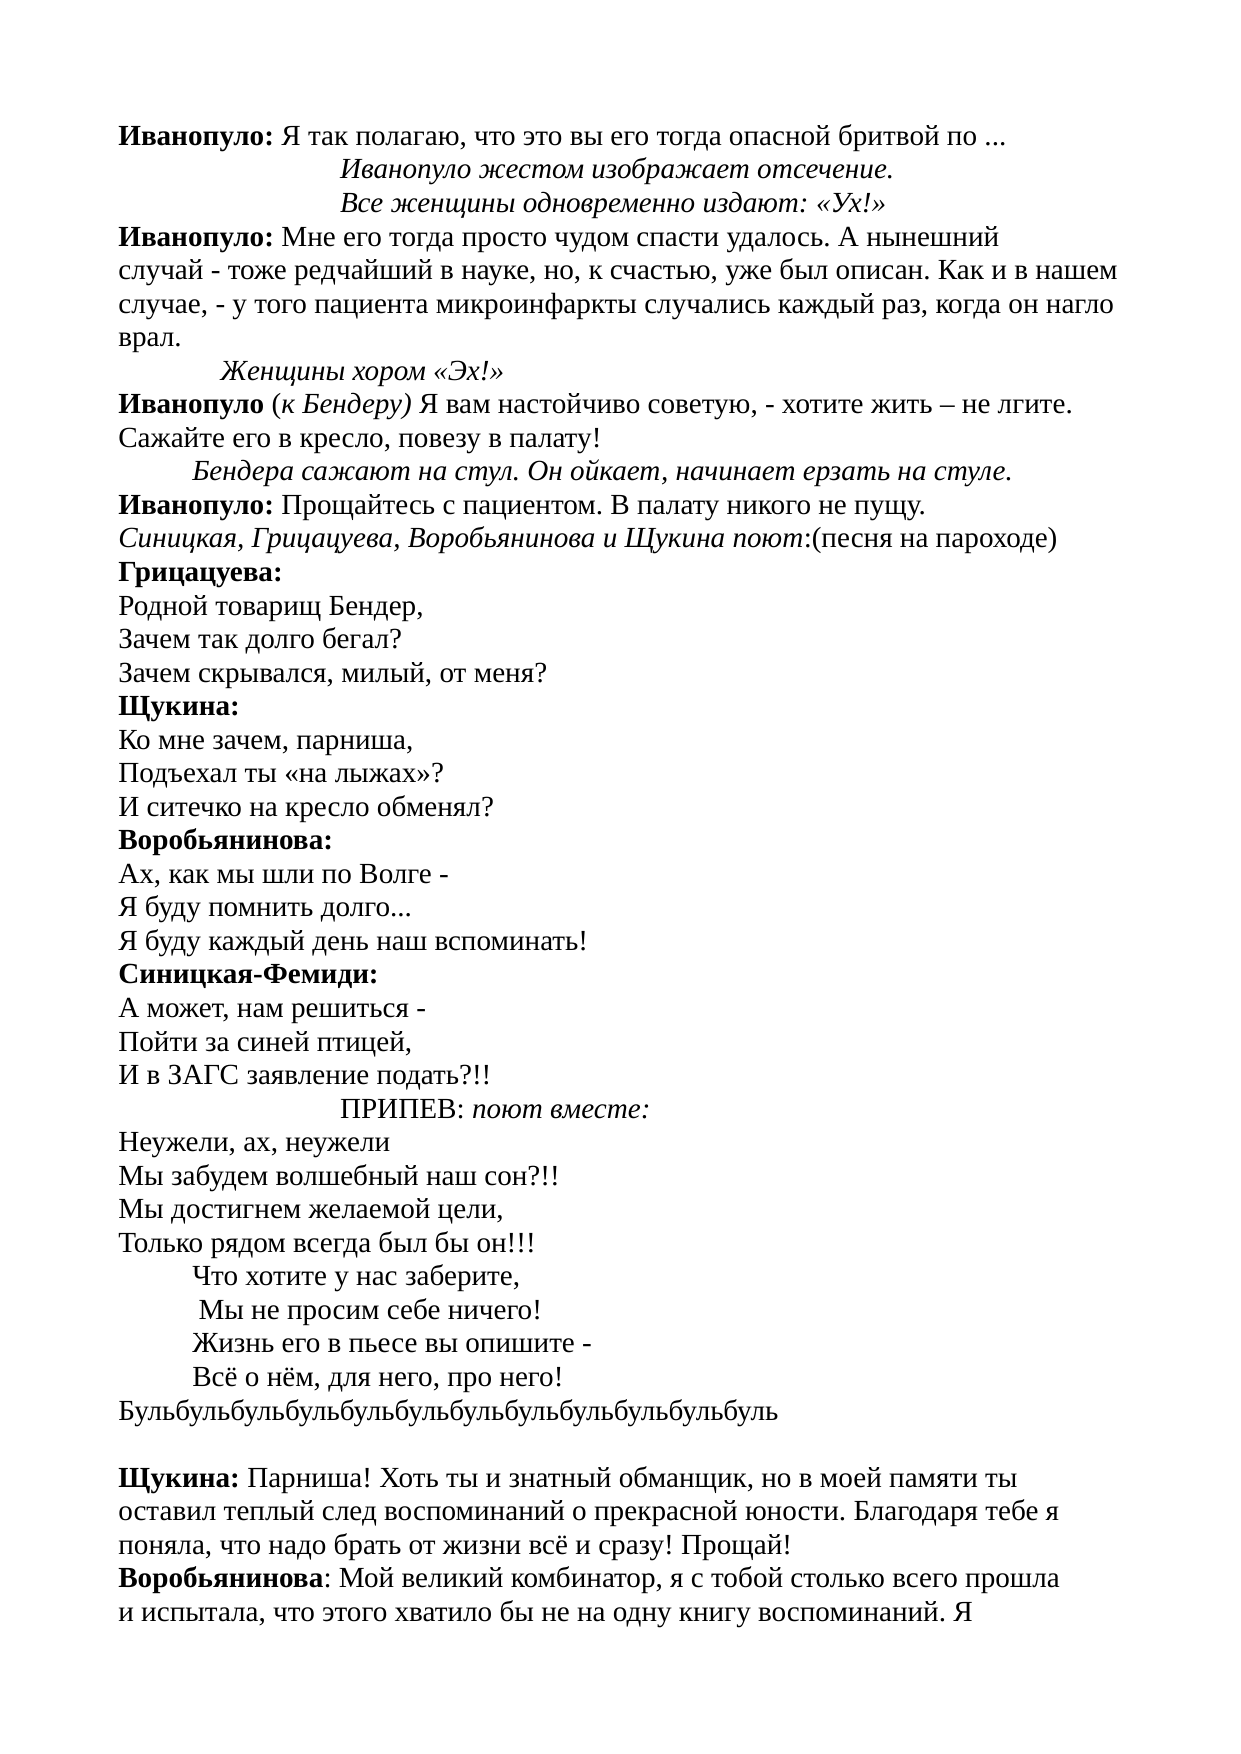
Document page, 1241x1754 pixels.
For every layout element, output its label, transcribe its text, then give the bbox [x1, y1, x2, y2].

text Жизнь его в пьесе вы опишите - [118, 1326, 1122, 1359]
text Щукина: [118, 688, 1122, 722]
text Что хотите у нас заберите, [118, 1258, 1122, 1292]
text Грицацуева: [118, 554, 1122, 588]
text Синицкая-Фемиди: [118, 957, 1122, 990]
text Иванопуло: Прощайтесь с пациентом. В палату никого не пущу. Синицкая, Грицацуева, Воробьянинова и Щукина поют:(песня на пароходе) [118, 487, 1122, 554]
text Только рядом всегда был бы он!!! [118, 1225, 1122, 1258]
text Мы не просим себе ничего! [118, 1292, 1122, 1326]
text Иванопуло: Я так полагаю, что это вы его тогда опасной бритвой по ... Иванопуло жестом изображает отсечение. [118, 118, 1122, 185]
text Я буду каждый день наш вспоминать! [118, 923, 1122, 957]
text ПРИПЕВ: поют вместе: [118, 1091, 1122, 1124]
text Все женщины одновременно издают: «Ух!» Иванопуло: Мне его тогда просто чудом спасти удалось. А нынешний случай - тоже редчайший в науке, но, к счастью, уже был описан. Как и в нашем случае, - у того пациента микроинфаркты случались каждый раз, когда он нагло врал. Женщины хором «Эх!» Иванопуло (к Бендеру) Я вам настойчиво советую, - хотите жить – не лгите. [118, 185, 1122, 420]
text Зачем так долго бегал? [118, 621, 1122, 655]
text Зачем скрывался, милый, от меня? [118, 655, 1122, 688]
text Подъехал ты «на лыжах»? [118, 755, 1122, 789]
text Мы забудем волшебный наш сон?!! [118, 1158, 1122, 1191]
text Я буду помнить долго... [118, 889, 1122, 923]
text Бульбульбульбульбульбульбульбульбульбульбульбуль [118, 1393, 1122, 1426]
text Воробьянинова: [118, 822, 1122, 856]
text Пойти за синей птицей, И в ЗАГС заявление подать?!! [118, 1024, 1122, 1091]
text И ситечко на кресло обменял? [118, 789, 1122, 822]
text Неужели, ах, неужели [118, 1124, 1122, 1158]
text Ах, как мы шли по Волге - [118, 856, 1122, 889]
text Щукина: Парниша! Хоть ты и знатный обманщик, но в моей памяти ты оставил теплый след воспоминаний о прекрасной юности. Благодаря тебе я поняла, что надо брать от жизни всё и сразу! Прощай! Воробьянинова: Мой великий комбинатор, я с тобой столько всего прошла и испытала, что этого хватило бы не на одну книгу воспоминаний. Я [118, 1426, 1122, 1627]
text Мы достигнем желаемой цели, [118, 1191, 1122, 1225]
text Ко мне зачем, парниша, [118, 722, 1122, 755]
text Сажайте его в кресло, повезу в палату! Бендера сажают на стул. Он ойкает, начинает ерзать на стуле. [118, 420, 1122, 487]
text А может, нам решиться - [118, 990, 1122, 1024]
text Всё о нём, для него, про него! [118, 1359, 1122, 1393]
text Родной товарищ Бендер, [118, 588, 1122, 621]
